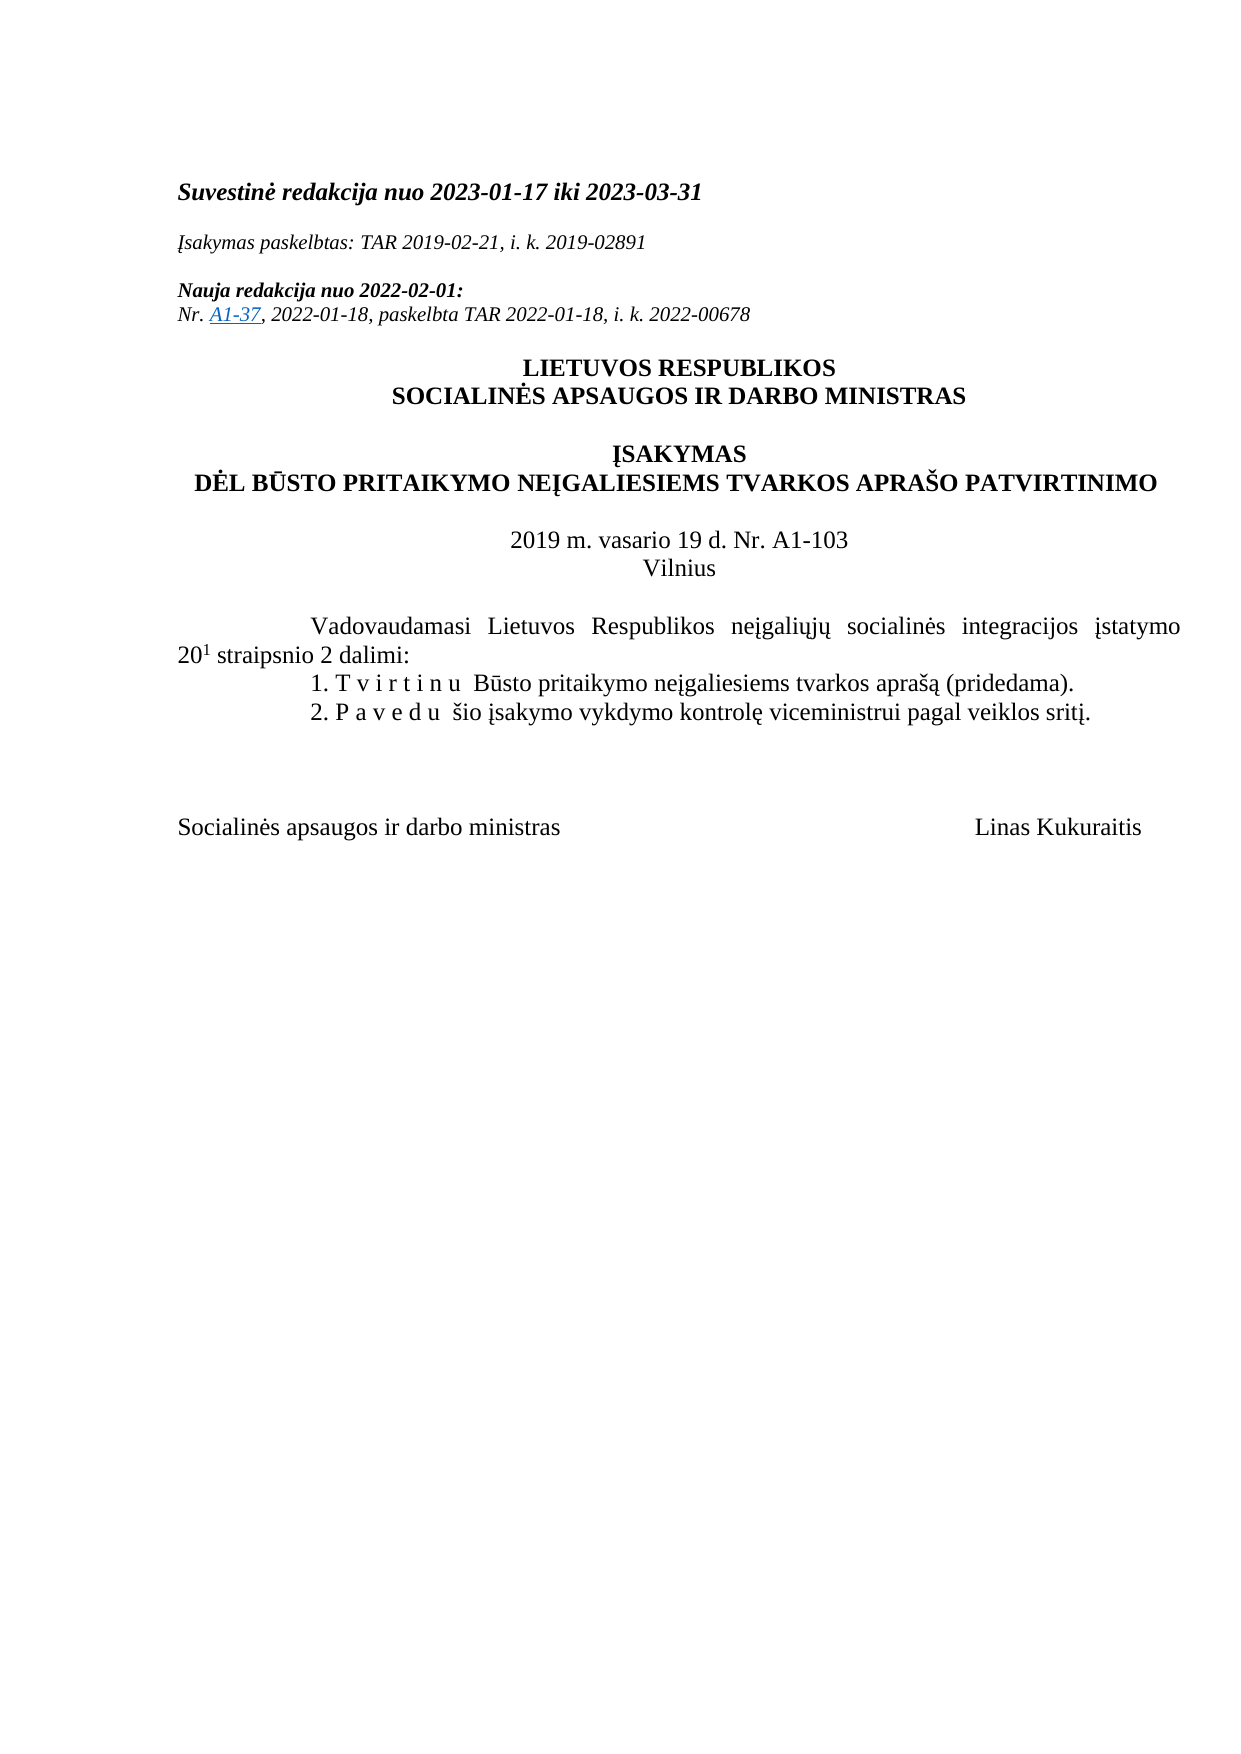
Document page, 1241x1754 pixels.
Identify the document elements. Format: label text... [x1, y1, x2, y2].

text Nr. A1-37, 2022-01-18, paskelbta TAR 2022-01-18, i. k. 2022-00678 [177, 302, 1181, 326]
text SOCIALINĖS APSAUGOS IR DARBO MINISTRAS [177, 381, 1181, 410]
text Įsakymas paskelbtas: TAR 2019-02-21, i. k. 2019-02891 [177, 230, 1181, 254]
text LIETUVOS RESPUBLIKOS [177, 353, 1181, 381]
text 2019 m. vasario 19 d. Nr. A1-103 Vilnius [177, 525, 1181, 582]
text Nauja redakcija nuo 2022-02-01: [177, 278, 1181, 302]
text 1. T v i r t i n u Būsto pritaikymo neįgaliesiems tvarkos aprašą (pridedama). [177, 668, 1181, 697]
text 2. P a v e d u šio įsakymo vykdymo kontrolę viceministrui pagal veiklos sritį. [177, 697, 1181, 726]
text ĮSAKYMAS [177, 439, 1181, 468]
text DĖL BŪSTO PRITAIKYMO NEĮGALIESIEMS TVARKOS APRAŠO PATVIRTINIMO [177, 468, 1181, 496]
text Suvestinė redakcija nuo 2023-01-17 iki 2023-03-31 [177, 177, 1181, 206]
text Socialinės apsaugos ir darbo ministras Linas Kukuraitis [177, 812, 1181, 841]
text Vadovaudamasi Lietuvos Respublikos neįgaliųjų socialinės integracijos įstatymo 201 straipsnio 2 dalimi: [177, 611, 1181, 668]
